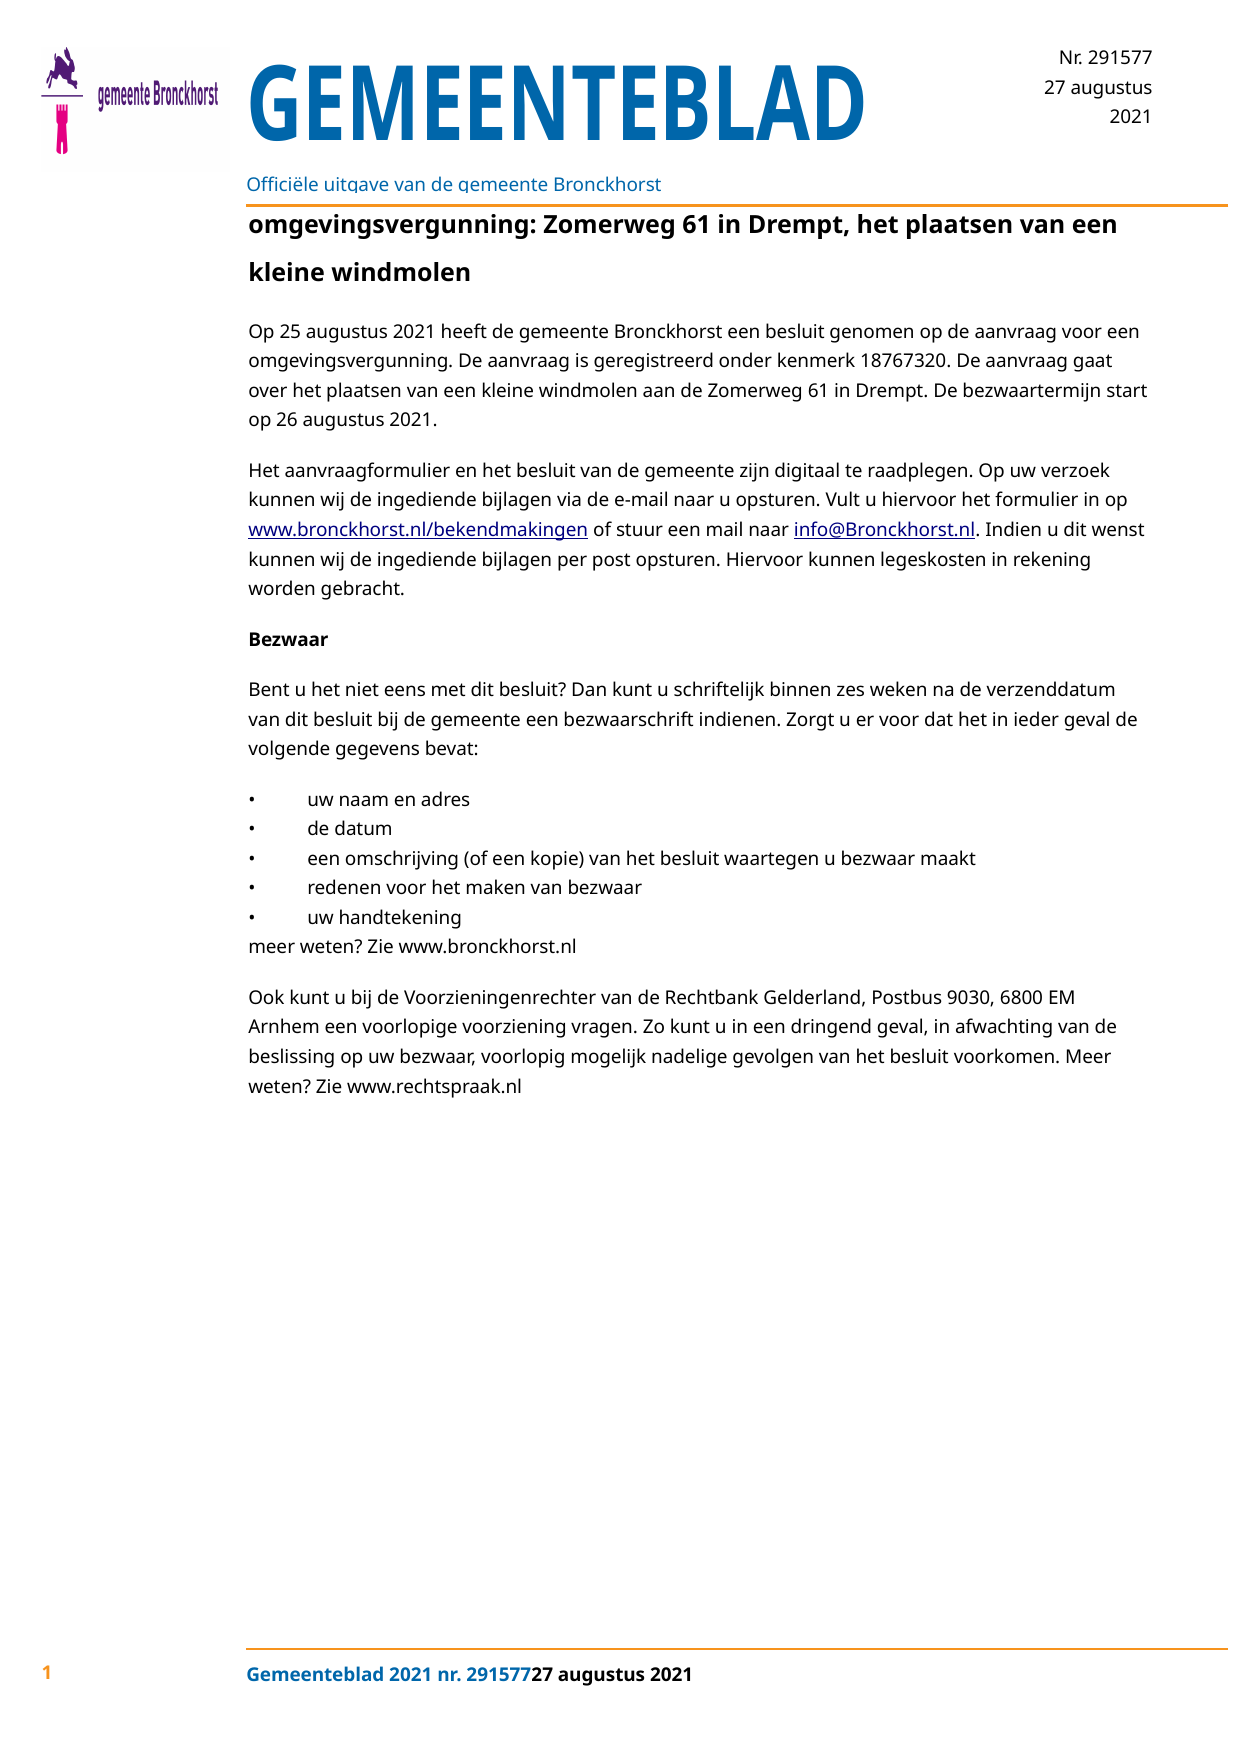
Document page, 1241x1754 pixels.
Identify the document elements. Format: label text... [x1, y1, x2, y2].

text Bezwaar [248, 626, 1152, 652]
picture [41, 47, 231, 172]
text Bent u het niet eens met dit besluit? Dan kunt u schriftelijk binnen zes weken na de verzenddatum van dit besluit bij de gemeente een bezwaarschrift indienen. Zorgt u er voor dat het in ieder geval de volgende gegevens bevat: [248, 676, 1152, 761]
list uw handtekening [248, 904, 1152, 930]
list een omschrijving (of een kopie) van het besluit waartegen u bezwaar maakt [248, 845, 1152, 871]
list redenen voor het maken van bezwaar [248, 874, 1152, 900]
text omgevingsvergunning: Zomerweg 61 in Drempt, het plaatsen van een kleine windmolen [248, 207, 1152, 288]
text Het aanvraagformulier en het besluit van de gemeente zijn digitaal te raadplegen. Op uw verzoek kunnen wij de ingediende bijlagen via de e-mail naar u opsturen. Vult u hiervoor het formulier in op www.bronckhorst.nl/bekendmakingen of stuur een mail naar info@Bronckhorst.nl. Indien u dit wenst kunnen wij de ingediende bijlagen per post opsturen. Hiervoor kunnen legeskosten in rekening worden gebracht. [248, 457, 1152, 601]
text meer weten? Zie www.bronckhorst.nl [248, 934, 1152, 959]
text Ook kunt u bij de Voorzieningenrechter van de Rechtbank Gelderland, Postbus 9030, 6800 EM Arnhem een voorlopige voorziening vragen. Zo kunt u in een dringend geval, in afwachting van de beslissing op uw bezwaar, voorlopig mogelijk nadelige gevolgen van het besluit voorkomen. Meer weten? Zie www.rechtspraak.nl [248, 984, 1152, 1099]
list uw naam en adres [248, 786, 1152, 812]
list de datum [248, 815, 1152, 841]
text Op 25 augustus 2021 heeft de gemeente Bronckhorst een besluit genomen op de aanvraag voor een omgevingsvergunning. De aanvraag is geregistreerd onder kenmerk 18767320. De aanvraag gaat over het plaatsen van een kleine windmolen aan de Zomerweg 61 in Drempt. De bezwaartermijn start op 26 augustus 2021. [248, 318, 1152, 432]
